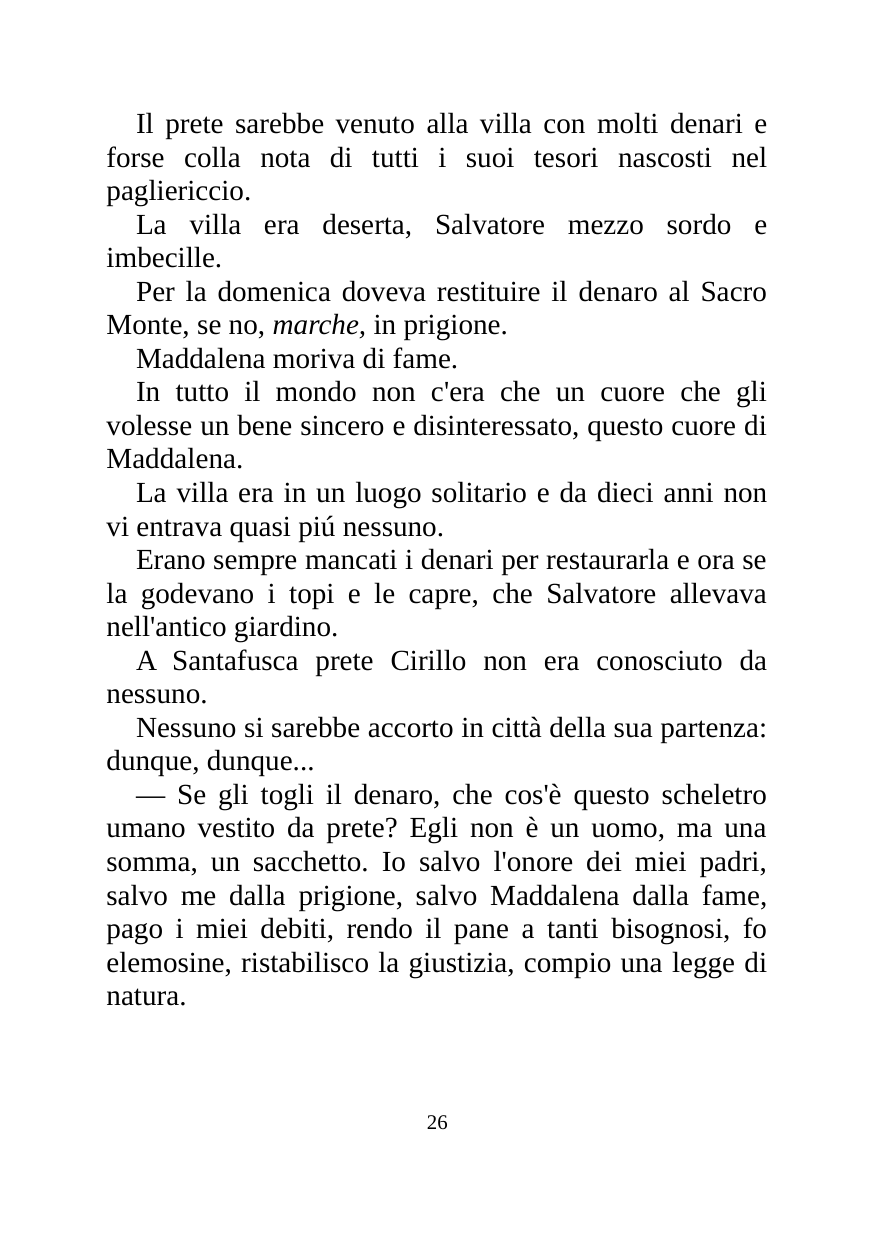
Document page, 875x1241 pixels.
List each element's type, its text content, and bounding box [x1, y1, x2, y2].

text — Se gli togli il denaro, che cos'è questo scheletro umano vestito da prete? Egli non è un uomo, ma una somma, un sacchetto. Io salvo l'onore dei miei padri, salvo me dalla prigione, salvo Maddalena dalla fame, pago i miei debiti, rendo il pane a tanti bisognosi, fo elemosine, ristabilisco la giustizia, compio una legge di natura. [106, 777, 768, 1012]
text Maddalena moriva di fame. [106, 341, 768, 374]
text In tutto il mondo non c'era che un cuore che gli volesse un bene sincero e disinteressato, questo cuore di Maddalena. [106, 374, 768, 475]
text A Santafusca prete Cirillo non era conosciuto da nessuno. [106, 643, 768, 710]
text Nessuno si sarebbe accorto in città della sua partenza: dunque, dunque... [106, 710, 768, 777]
text La villa era deserta, Salvatore mezzo sordo e imbecille. [106, 207, 768, 274]
text La villa era in un luogo solitario e da dieci anni non vi entrava quasi piú nessuno. [106, 475, 768, 542]
text Il prete sarebbe venuto alla villa con molti denari e forse colla nota di tutti i suoi tesori nascosti nel pagliericcio. [106, 106, 768, 207]
text Erano sempre mancati i denari per restaurarla e ora se la godevano i topi e le capre, che Salvatore allevava nell'antico giardino. [106, 542, 768, 643]
text Per la domenica doveva restituire il denaro al Sacro Monte, se no, marche, in prigione. [106, 274, 768, 341]
